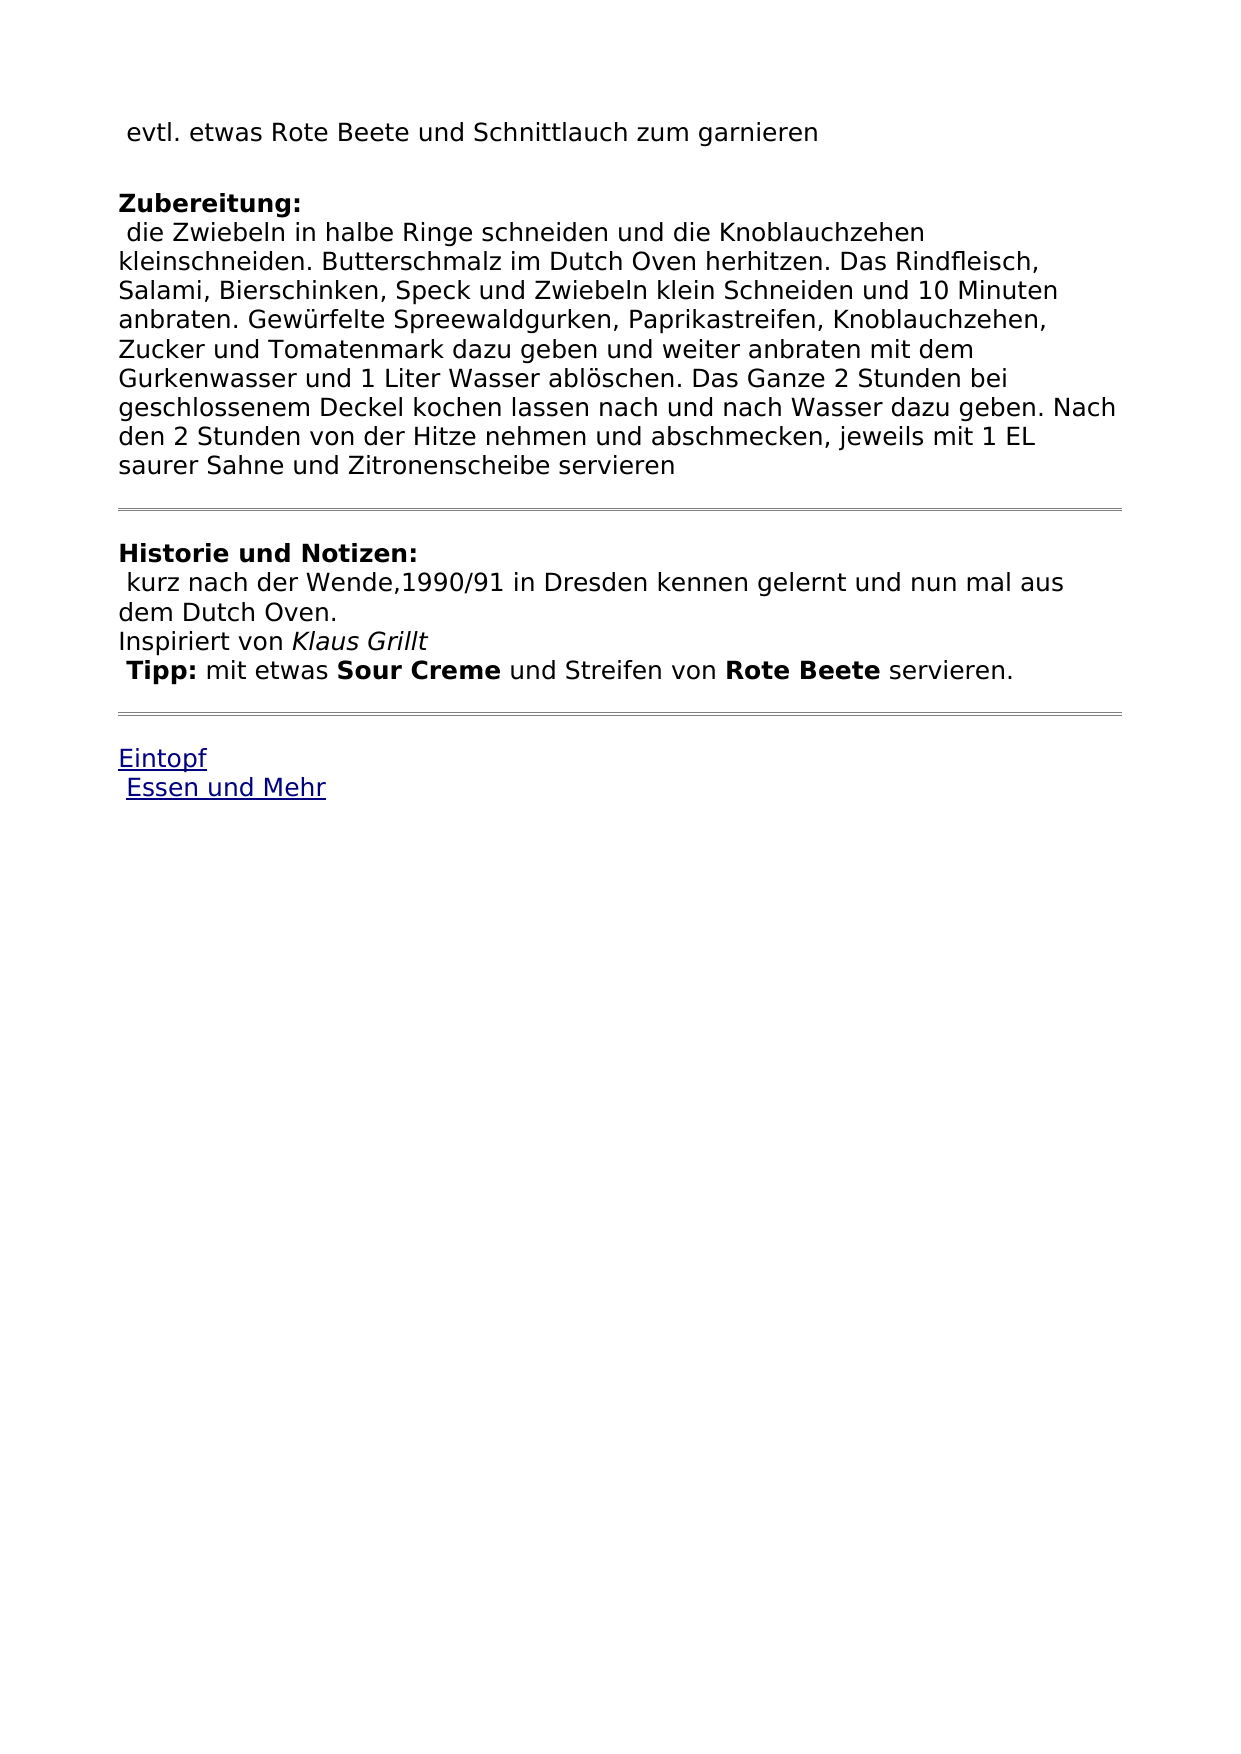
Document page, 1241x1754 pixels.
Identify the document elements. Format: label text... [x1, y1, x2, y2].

text Historie und Notizen: kurz nach der Wende,1990/91 in Dresden kennen gelernt und nun mal aus dem Dutch Oven. Inspiriert von Klaus Grillt Tipp: mit etwas Sour Creme und Streifen von Rote Beete servieren. [118, 539, 1122, 685]
text evtl. etwas Rote Beete und Schnittlauch zum garnieren [118, 118, 1122, 176]
text Zubereitung: die Zwiebeln in halbe Ringe schneiden und die Knoblauchzehen kleinschneiden. Butterschmalz im Dutch Oven herhitzen. Das Rindfleisch, Salami, Bierschinken, Speck und Zwiebeln klein Schneiden und 10 Minuten anbraten. Gewürfelte Spreewaldgurken, Paprikastreifen, Knoblauchzehen, Zucker und Tomatenmark dazu geben und weiter anbraten mit dem Gurkenwasser und 1 Liter Wasser ablöschen. Das Ganze 2 Stunden bei geschlossenem Deckel kochen lassen nach und nach Wasser dazu geben. Nach den 2 Stunden von der Hitze nehmen und abschmecken, jeweils mit 1 EL saurer Sahne und Zitronenscheibe servieren [118, 189, 1122, 481]
text Eintopf Essen und Mehr [118, 744, 1122, 802]
